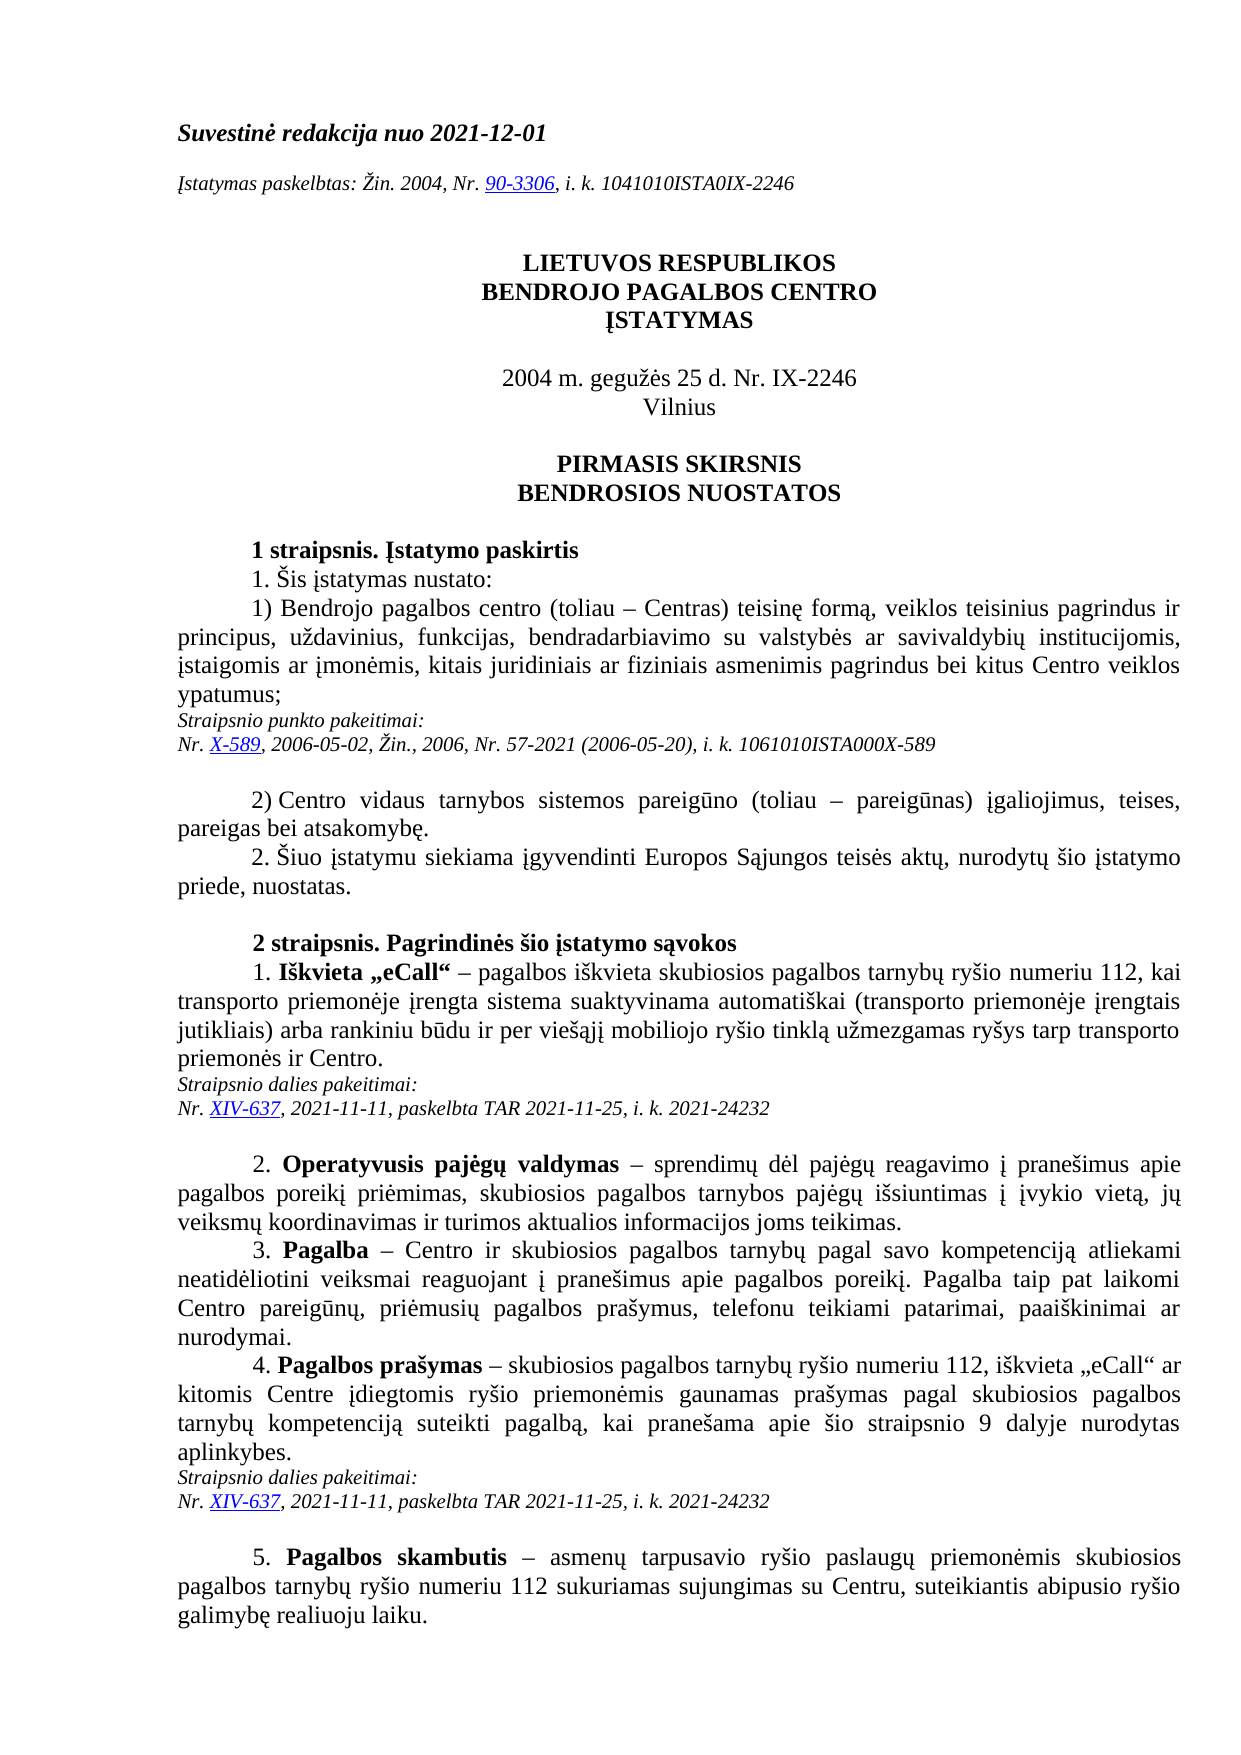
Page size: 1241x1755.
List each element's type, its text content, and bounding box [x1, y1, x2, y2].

text 1 straipsnis. Įstatymo paskirtis [177, 535, 1181, 564]
text 2004 m. gegužės 25 d. Nr. IX-2246 [177, 363, 1181, 392]
text 2) Centro vidaus tarnybos sistemos pareigūno (toliau – pareigūnas) įgaliojimus, teises, pareigas bei atsakomybę. [177, 785, 1181, 842]
text 4. Pagalbos prašymas – skubiosios pagalbos tarnybų ryšio numeriu 112, iškvieta „eCall“ ar kitomis Centre įdiegtomis ryšio priemonėmis gaunamas prašymas pagal skubiosios pagalbos tarnybų kompetenciją suteikti pagalbą, kai pranešama apie šio straipsnio 9 dalyje nurodytas aplinkybes. [177, 1350, 1181, 1465]
text PIRMASIS SKIRSNIS [177, 449, 1181, 478]
text 2. Šiuo įstatymu siekiama įgyvendinti Europos Sąjungos teisės aktų, nurodytų šio įstatymo priede, nuostatas. [177, 842, 1181, 900]
text Nr. X-589, 2006-05-02, Žin., 2006, Nr. 57-2021 (2006-05-20), i. k. 1061010ISTA000X-589 [177, 732, 1181, 756]
text LIETUVOS RESPUBLIKOS [177, 248, 1181, 277]
text BENDROSIOS NUOSTATOS [177, 478, 1181, 507]
text 2 straipsnis. Pagrindinės šio įstatymo sąvokos [177, 928, 1181, 957]
text ĮSTATYMAS [177, 305, 1181, 334]
text Įstatymas paskelbtas: Žin. 2004, Nr. 90-3306, i. k. 1041010ISTA0IX-2246 [177, 171, 1181, 195]
text 3. Pagalba – Centro ir skubiosios pagalbos tarnybų pagal savo kompetenciją atliekami neatidėliotini veiksmai reaguojant į pranešimus apie pagalbos poreikį. Pagalba taip pat laikomi Centro pareigūnų, priėmusių pagalbos prašymus, telefonu teikiami patarimai, paaiškinimai ar nurodymai. [177, 1235, 1181, 1350]
text 5. Pagalbos skambutis – asmenų tarpusavio ryšio paslaugų priemonėmis skubiosios pagalbos tarnybų ryšio numeriu 112 sukuriamas sujungimas su Centru, suteikiantis abipusio ryšio galimybę realiuoju laiku. [177, 1542, 1181, 1628]
text 2. Operatyvusis pajėgų valdymas – sprendimų dėl pajėgų reagavimo į pranešimus apie pagalbos poreikį priėmimas, skubiosios pagalbos tarnybos pajėgų išsiuntimas į įvykio vietą, jų veiksmų koordinavimas ir turimos aktualios informacijos joms teikimas. [177, 1149, 1181, 1235]
text Straipsnio dalies pakeitimai: [177, 1072, 1181, 1096]
text Nr. XIV-637, 2021-11-11, paskelbta TAR 2021-11-25, i. k. 2021-24232 [177, 1096, 1181, 1120]
text BENDROJO PAGALBOS CENTRO [177, 277, 1181, 305]
text Suvestinė redakcija nuo 2021-12-01 [177, 118, 1181, 147]
text Vilnius [177, 392, 1181, 420]
text Nr. XIV-637, 2021-11-11, paskelbta TAR 2021-11-25, i. k. 2021-24232 [177, 1489, 1181, 1513]
text Straipsnio punkto pakeitimai: [177, 708, 1181, 732]
text 1) Bendrojo pagalbos centro (toliau – Centras) teisinę formą, veiklos teisinius pagrindus ir principus, uždavinius, funkcijas, bendradarbiavimo su valstybės ar savivaldybių institucijomis, įstaigomis ar įmonėmis, kitais juridiniais ar fiziniais asmenimis pagrindus bei kitus Centro veiklos ypatumus; [177, 593, 1181, 708]
text Straipsnio dalies pakeitimai: [177, 1465, 1181, 1489]
text 1. Šis įstatymas nustato: [177, 564, 1181, 593]
text 1. Iškvieta „eCall“ – pagalbos iškvieta skubiosios pagalbos tarnybų ryšio numeriu 112, kai transporto priemonėje įrengta sistema suaktyvinama automatiškai (transporto priemonėje įrengtais jutikliais) arba rankiniu būdu ir per viešąjį mobiliojo ryšio tinklą užmezgamas ryšys tarp transporto priemonės ir Centro. [177, 957, 1181, 1072]
